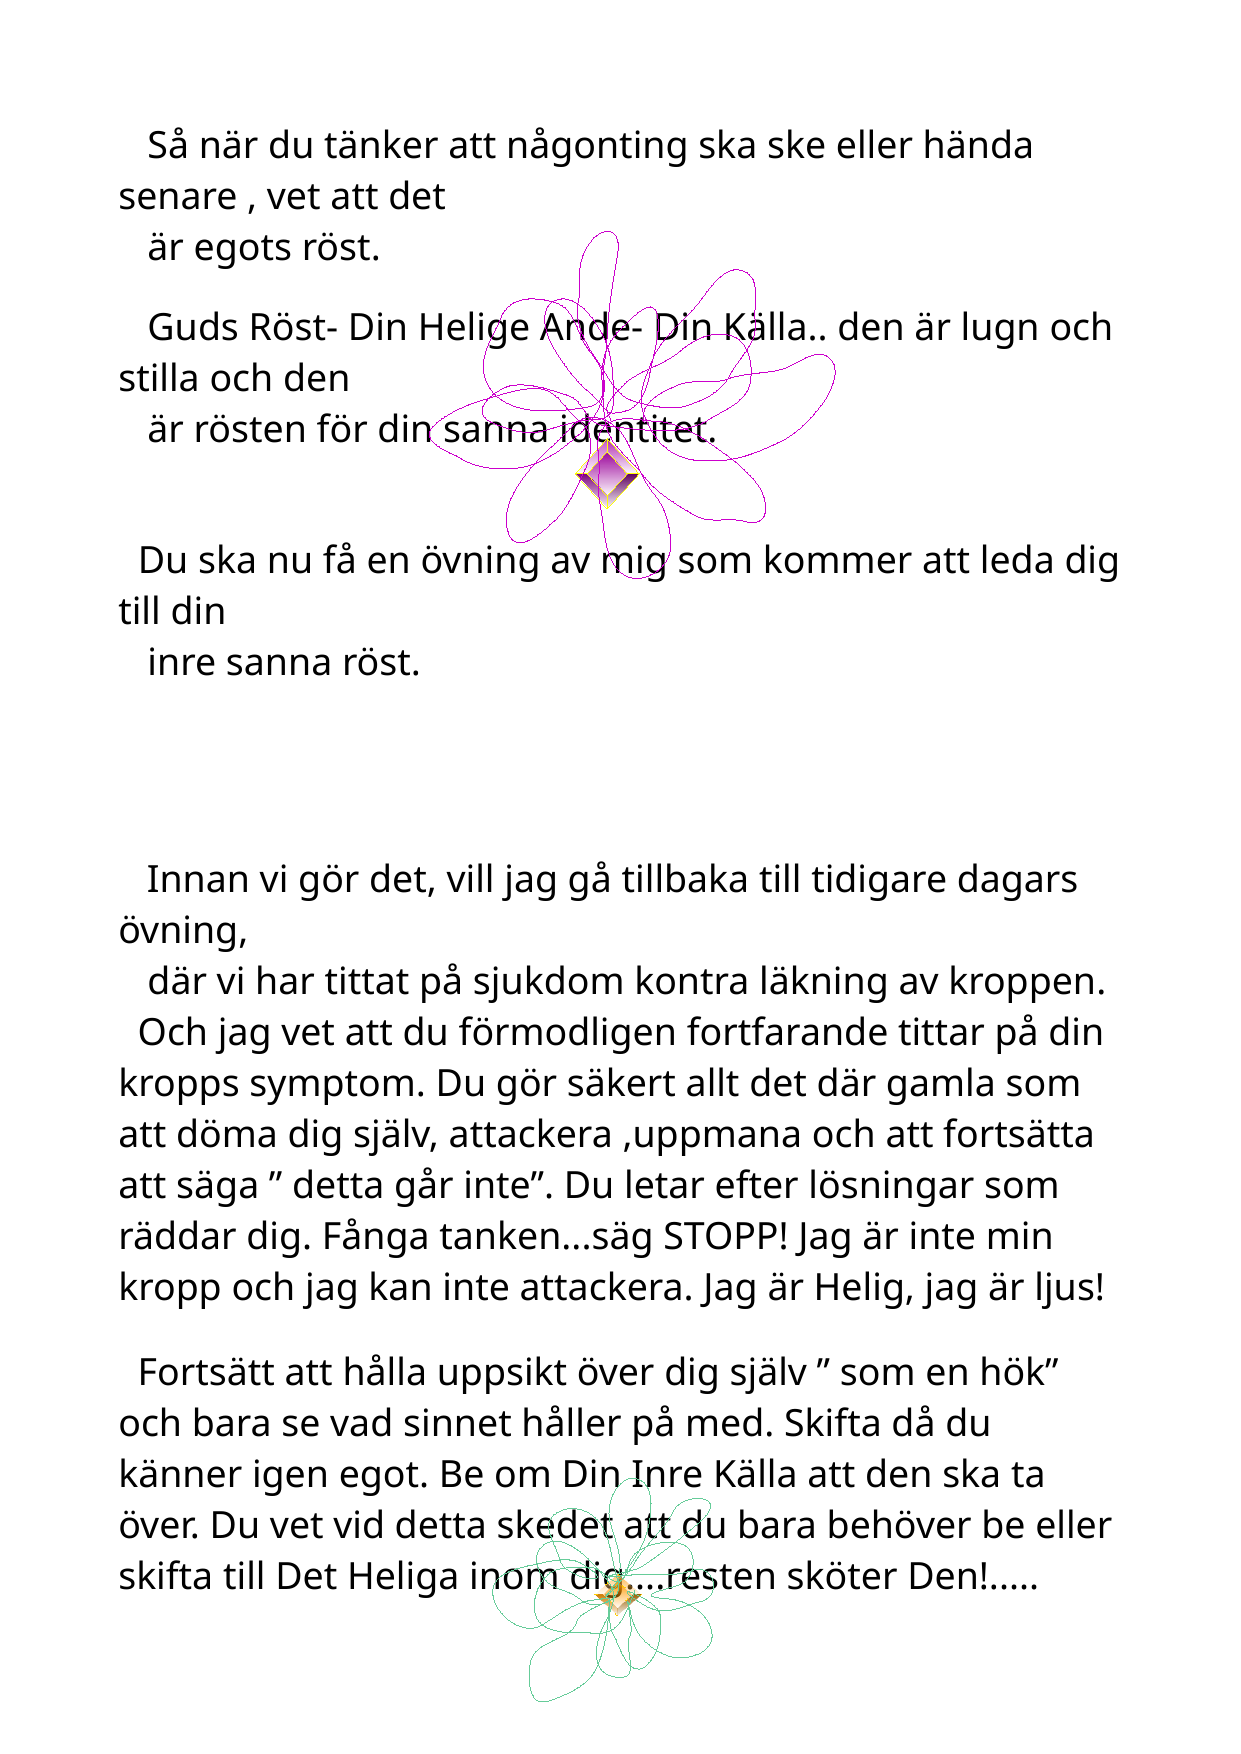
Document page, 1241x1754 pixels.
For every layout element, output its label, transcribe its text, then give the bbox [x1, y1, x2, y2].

text är egots röst. [118, 220, 1122, 271]
text Fortsätt att hålla uppsikt över dig själv ” som en hök” och bara se vad sinnet håller på med. Skifta då du känner igen egot. Be om Din Inre Källa att den ska ta över. Du vet vid detta skedet att du bara behöver be eller skifta till Det Heliga inom dig....resten sköter Den!..... [118, 1346, 1122, 1601]
text Så när du tänker att någonting ska ske eller hända senare , vet att det [118, 118, 1122, 220]
text Och jag vet att du förmodligen fortfarande tittar på din kropps symptom. Du gör säkert allt det där gamla som att döma dig själv, attackera ,uppmana och att fortsätta att säga ” detta går inte”. Du letar efter lösningar som räddar dig. Fånga tanken...säg STOPP! Jag är inte min kropp och jag kan inte attackera. Jag är Helig, jag är ljus! [118, 1005, 1122, 1311]
text Innan vi gör det, vill jag gå tillbaka till tidigare dagars övning, [118, 852, 1122, 954]
text inre sanna röst. [118, 635, 1122, 686]
text Du ska nu få en övning av mig som kommer att leda dig till din [118, 533, 1122, 635]
text Guds Röst- Din Helige Ande- Din Källa.. den är lugn och stilla och den [118, 300, 1122, 402]
text där vi har tittat på sjukdom kontra läkning av kroppen. [118, 954, 1122, 1005]
text är rösten för din sanna identitet. [118, 402, 1122, 453]
